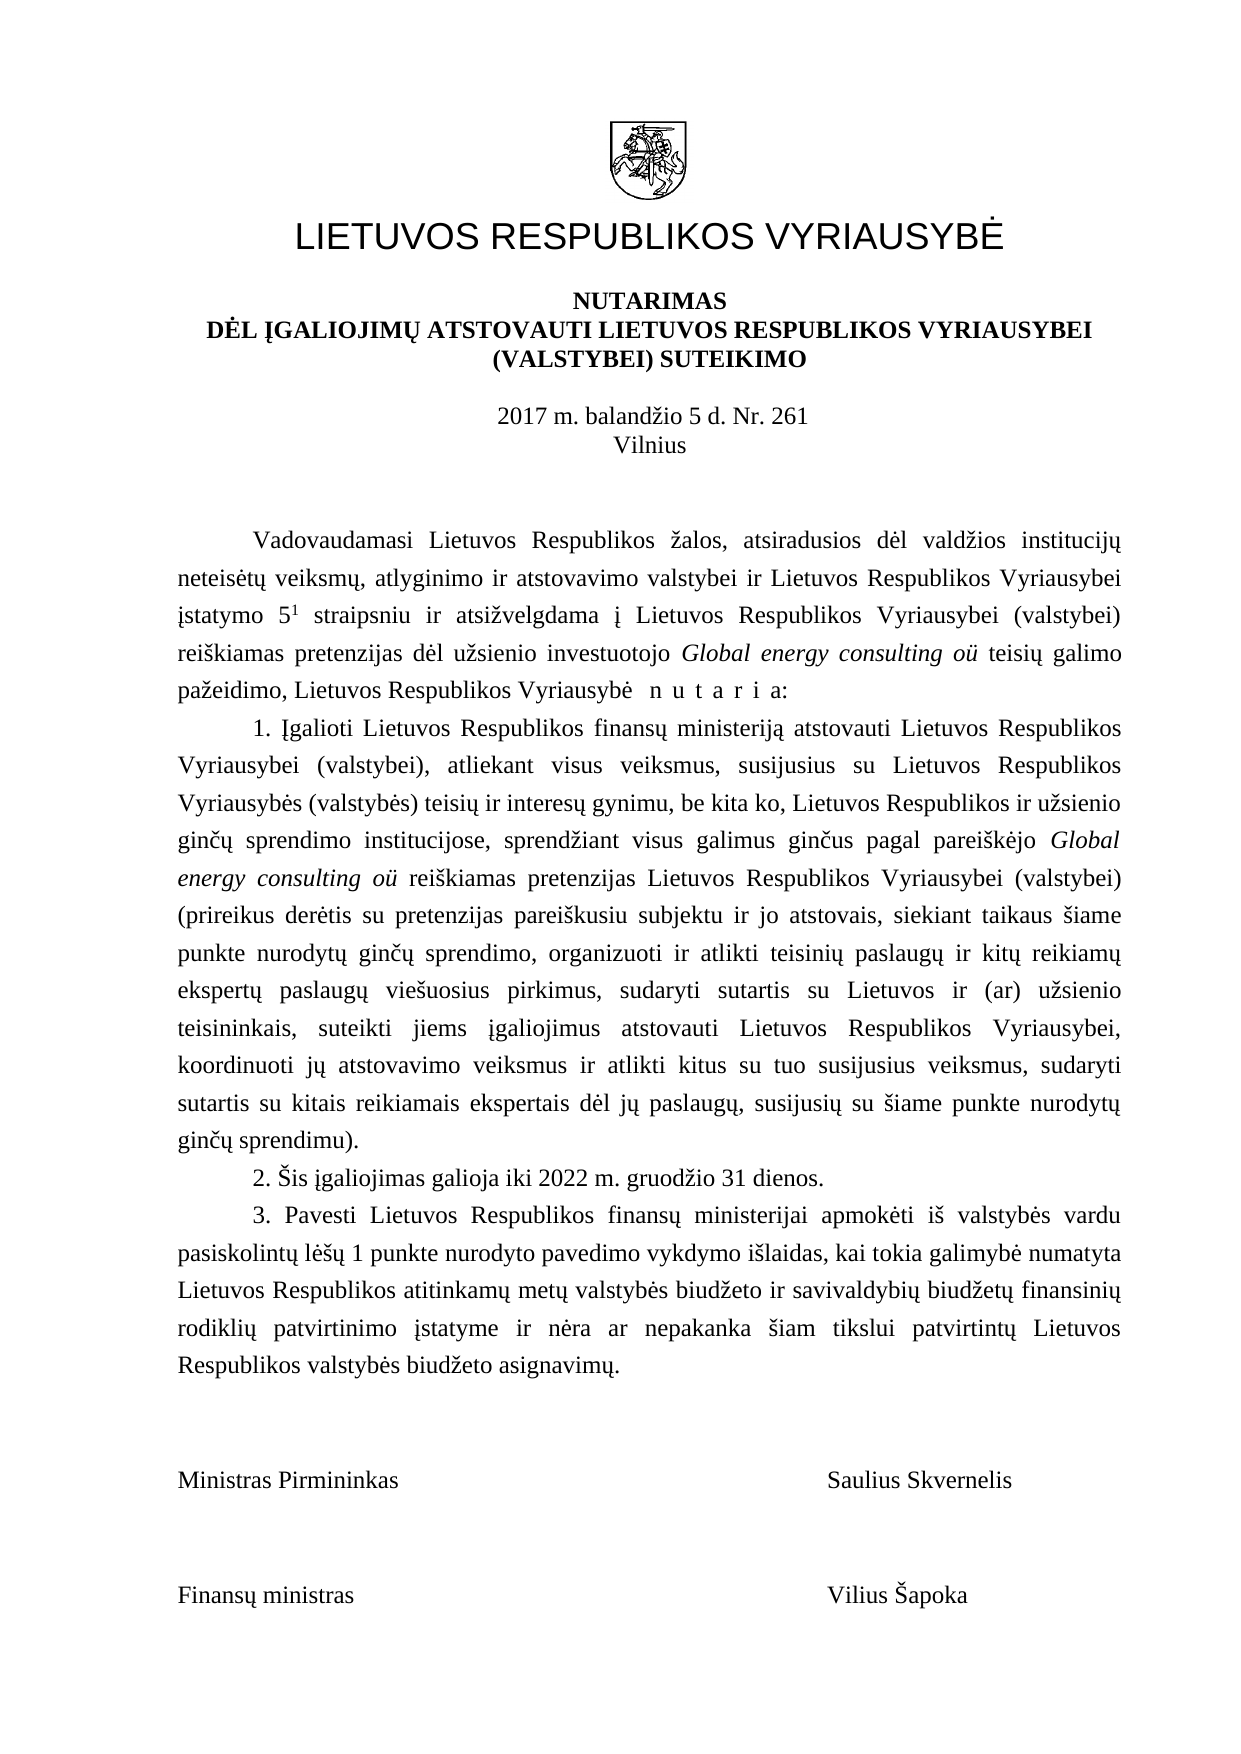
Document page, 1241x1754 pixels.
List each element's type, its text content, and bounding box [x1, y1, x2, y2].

text Vilnius [177, 430, 1122, 459]
text nutarimas [177, 286, 1122, 315]
text 3. Pavesti Lietuvos Respublikos finansų ministerijai apmokėti iš valstybės vardu pasiskolintų lėšų 1 punkte nurodyto pavedimo vykdymo išlaidas, kai tokia galimybė numatyta Lietuvos Respublikos atitinkamų metų valstybės biudžeto ir savivaldybių biudžetų finansinių rodiklių patvirtinimo įstatyme ir nėra ar nepakanka šiam tikslui patvirtintų Lietuvos Respublikos valstybės biudžeto asignavimų. [177, 1191, 1122, 1379]
text DĖL ĮGALIOJIMŲ ATSTOVAUTI LIETUVOS RESPUBLIKOS VYRIAUSYBEI (VALSTYBEI) SUTEIKIMO [177, 315, 1122, 373]
text Lietuvos Respublikos Vyriausybė [177, 214, 1122, 258]
text 2017 m. balandžio 5 d. Nr. 261 [177, 401, 1122, 430]
text Ministras Pirmininkas Saulius Skvernelis [177, 1465, 1122, 1494]
text 2. Šis įgaliojimas galioja iki 2022 m. gruodžio 31 dienos. [177, 1154, 1122, 1191]
text Finansų ministras Vilius Šapoka [177, 1580, 1122, 1609]
text Vadovaudamasi Lietuvos Respublikos žalos, atsiradusios dėl valdžios institucijų neteisėtų veiksmų, atlyginimo ir atstovavimo valstybei ir Lietuvos Respublikos Vyriausybei įstatymo 51 straipsniu ir atsižvelgdama į Lietuvos Respublikos Vyriausybei (valstybei) reiškiamas pretenzijas dėl užsienio investuotojo Global energy consulting oü teisių galimo pažeidimo, Lietuvos Respublikos Vyriausybė nutaria: [177, 516, 1122, 704]
text 1. Įgalioti Lietuvos Respublikos finansų ministeriją atstovauti Lietuvos Respublikos Vyriausybei (valstybei), atliekant visus veiksmus, susijusius su Lietuvos Respublikos Vyriausybės (valstybės) teisių ir interesų gynimu, be kita ko, Lietuvos Respublikos ir užsienio ginčų sprendimo institucijose, sprendžiant visus galimus ginčus pagal pareiškėjo Global energy consulting oü reiškiamas pretenzijas Lietuvos Respublikos Vyriausybei (valstybei) (prireikus derėtis su pretenzijas pareiškusiu subjektu ir jo atstovais, siekiant taikaus šiame punkte nurodytų ginčų sprendimo, organizuoti ir atlikti teisinių paslaugų ir kitų reikiamų ekspertų paslaugų viešuosius pirkimus, sudaryti sutartis su Lietuvos ir (ar) užsienio teisininkais, suteikti jiems įgaliojimus atstovauti Lietuvos Respublikos Vyriausybei, koordinuoti jų atstovavimo veiksmus ir atlikti kitus su tuo susijusius veiksmus, sudaryti sutartis su kitais reikiamais ekspertais dėl jų paslaugų, susijusių su šiame punkte nurodytų ginčų sprendimu). [177, 704, 1122, 1154]
